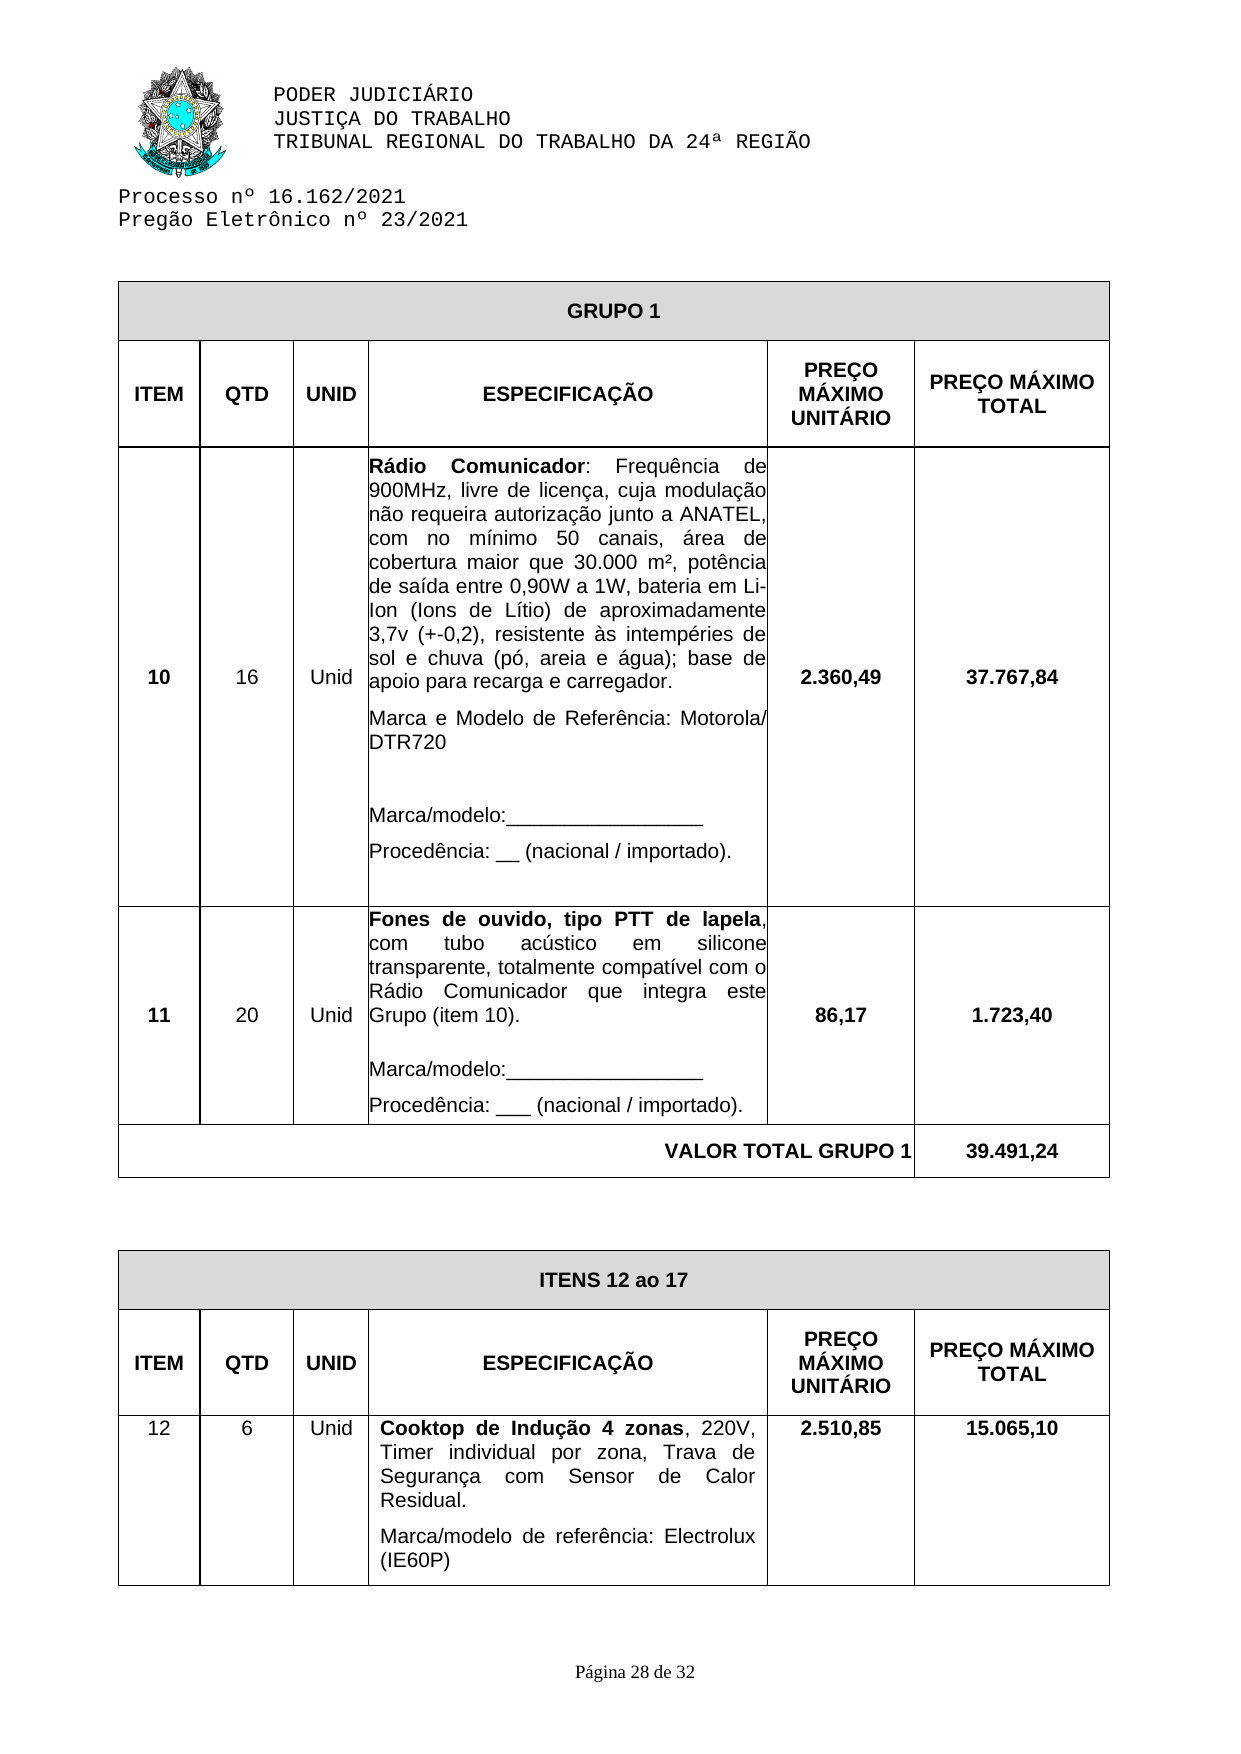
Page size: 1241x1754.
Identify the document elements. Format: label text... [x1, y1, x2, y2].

table_cell 37.767,84 [915, 448, 1109, 906]
table_cell UNID [294, 341, 368, 446]
picture [133, 66, 228, 178]
table_cell ESPECIFICAÇÃO [369, 1310, 767, 1415]
table_cell 15.065,10 [915, 1416, 1109, 1585]
table_cell PREÇO MÁXIMO UNITÁRIO [768, 341, 914, 446]
table_cell 16 [201, 448, 293, 906]
table_cell PREÇO MÁXIMO TOTAL [915, 1310, 1109, 1415]
table_cell Fones de ouvido, tipo PTT de lapela, com tubo acústico em silicone transparente, totalmente compatível com o Rádio Comunicador que integra este Grupo (item 10). Marca/modelo:_________________ Procedência: ___ (nacional / importado). [369, 907, 767, 1123]
table_cell 2.510,85 [768, 1416, 914, 1585]
table_cell 2.360,49 [768, 448, 914, 906]
table_cell 10 [119, 448, 199, 906]
table_cell 20 [201, 907, 293, 1123]
table_cell Unid [294, 448, 368, 906]
table_cell 1.723,40 [915, 907, 1109, 1123]
table_cell 6 [201, 1416, 293, 1585]
table_cell 12 [119, 1416, 199, 1585]
table_cell 39.491,24 [915, 1125, 1109, 1177]
table_header ITENS 12 ao 17 [119, 1251, 1109, 1309]
table_cell QTD [201, 1310, 293, 1415]
table_cell PREÇO MÁXIMO TOTAL [915, 341, 1109, 446]
table_cell Unid [294, 907, 368, 1123]
table_cell QTD [201, 341, 293, 446]
table_cell ITEM [119, 341, 199, 446]
table_cell Rádio Comunicador: Frequência de 900MHz, livre de licença, cuja modulação não requeira autorização junto a ANATEL, com no mínimo 50 canais, área de cobertura maior que 30.000 m², potência de saída entre 0,90W a 1W, bateria em Li-Ion (Ions de Lítio) de aproximadamente 3,7v (+-0,2), resistente às intempéries de sol e chuva (pó, areia e água); base de apoio para recarga e carregador. Marca e Modelo de Referência: Motorola/ DTR720 Marca/modelo:_________________ Procedência: __ (nacional / importado). [369, 448, 767, 906]
table_cell UNID [294, 1310, 368, 1415]
table_cell 86,17 [768, 907, 914, 1123]
table_cell PREÇO MÁXIMO UNITÁRIO [768, 1310, 914, 1415]
table_cell Cooktop de Indução 4 zonas, 220V, Timer individual por zona, Trava de Segurança com Sensor de Calor Residual. Marca/modelo de referência: Electrolux (IE60P) [369, 1416, 767, 1585]
table_cell 11 [119, 907, 199, 1123]
table_header GRUPO 1 [119, 282, 1109, 340]
table_cell Unid [294, 1416, 368, 1585]
table_cell VALOR TOTAL GRUPO 1 [119, 1125, 914, 1177]
table_cell ESPECIFICAÇÃO [369, 341, 767, 446]
table_cell ITEM [119, 1310, 199, 1415]
